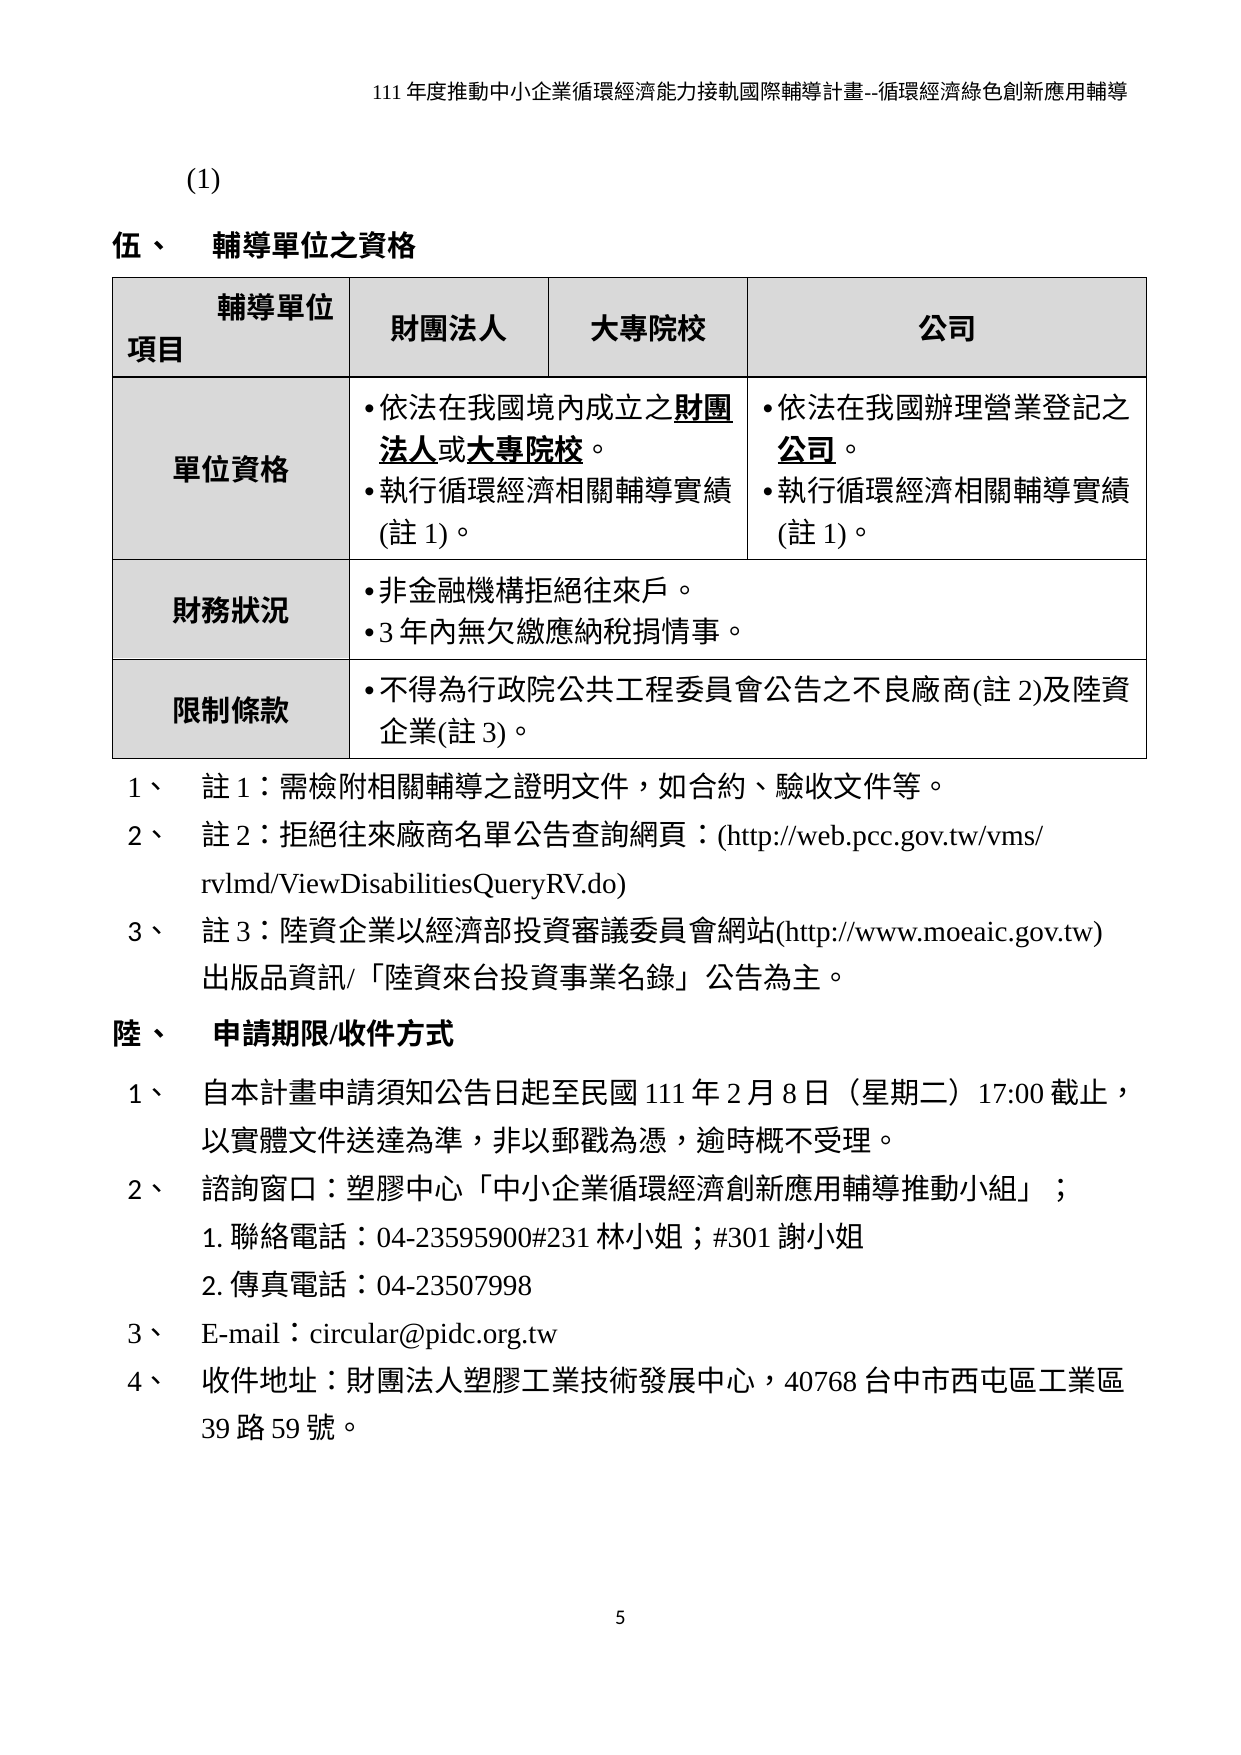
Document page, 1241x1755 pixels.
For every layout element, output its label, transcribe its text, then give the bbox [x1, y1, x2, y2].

table_cell 單位資格 [113, 378, 349, 559]
list 收件地址：財團法人塑膠工業技術發展中心，40768台中市西屯區工業區39路59號。 [127, 1353, 1128, 1448]
list E-mail：circular@pidc.org.tw [127, 1305, 1128, 1353]
table_header 公司 [748, 278, 1146, 376]
table_header 輔導單位 項目 [113, 278, 349, 376]
table_cell 限制條款 [113, 660, 349, 758]
list 註2：拒絕往來廠商名單公告查詢網頁：(http://web.pcc.gov.tw/vms/rvlmd/ViewDisabilitiesQueryRV.do) [127, 807, 1128, 903]
table_cell 不得為行政院公共工程委員會公告之不良廠商(註2)及陸資企業(註3)。 [350, 660, 1146, 758]
list 註1：需檢附相關輔導之證明文件，如合約、驗收文件等。 [127, 759, 1128, 807]
list 諮詢窗口：塑膠中心「中小企業循環經濟創新應用輔導推動小組」； [127, 1161, 1128, 1209]
list 自本計畫申請須知公告日起至民國111年2月8日（星期二）17:00截止，以實體文件送達為準，非以郵戳為憑，逾時概不受理。 [127, 1065, 1128, 1161]
list 申請期限/收件方式 [112, 1011, 1128, 1053]
table_header 大專院校 [549, 278, 747, 376]
table_cell 依法在我國辦理營業登記之公司。 執行循環經濟相關輔導實績(註1)。 [748, 378, 1146, 559]
table_cell 財務狀況 [113, 560, 349, 658]
table_header 財團法人 [350, 278, 548, 376]
list 輔導單位之資格 [112, 223, 1128, 264]
table_cell 依法在我國境內成立之財團法人或大專院校。 執行循環經濟相關輔導實績(註1)。 [350, 378, 747, 559]
table_cell 非金融機構拒絕往來戶。 3年內無欠繳應納稅捐情事。 [350, 560, 1146, 658]
list 聯絡電話：04-23595900#231林小姐；#301謝小姐 [201, 1209, 1128, 1257]
list 註3：陸資企業以經濟部投資審議委員會網站(http://www.moeaic.gov.tw)出版品資訊/「陸資來台投資事業名錄」公告為主。 [127, 903, 1128, 998]
list 傳真電話：04-23507998 [201, 1257, 1128, 1305]
